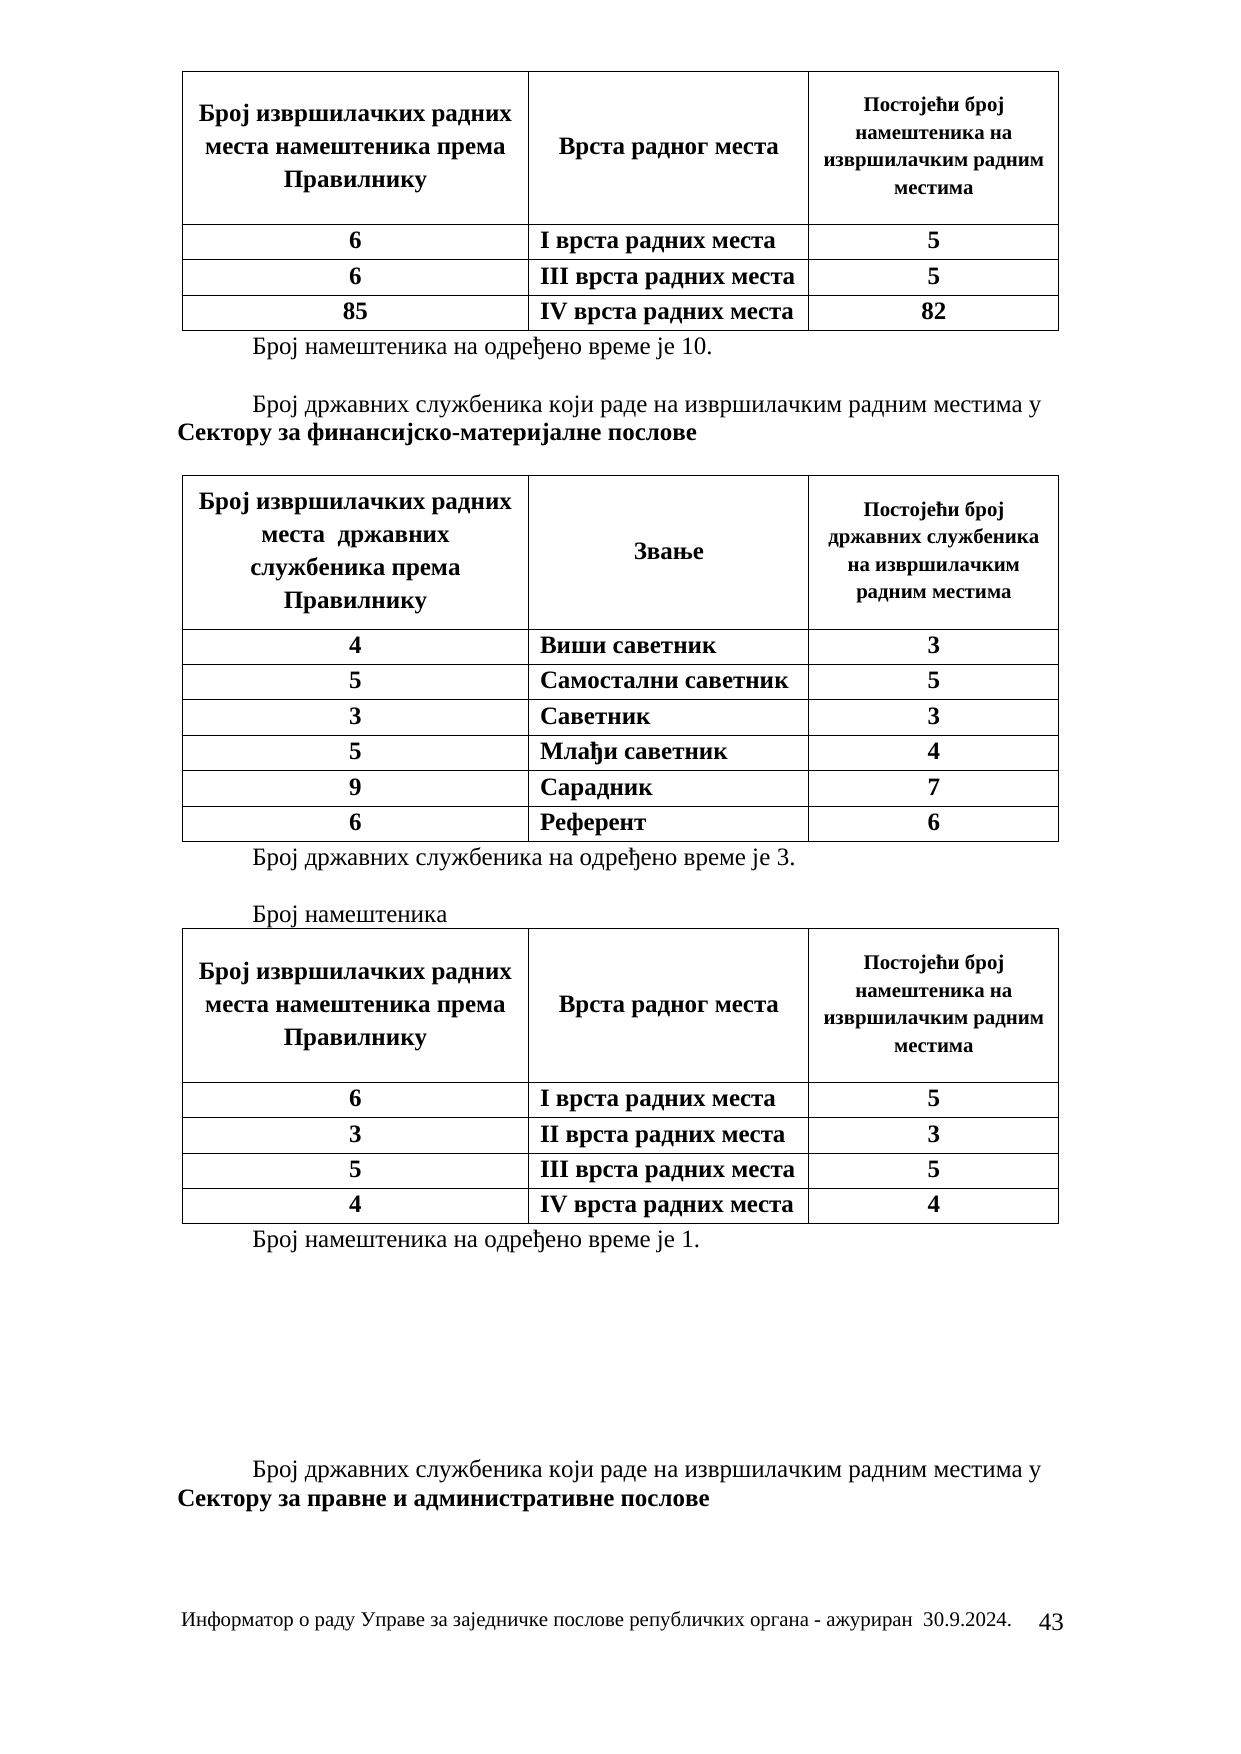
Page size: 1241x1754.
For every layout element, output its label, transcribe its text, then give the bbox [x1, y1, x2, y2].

table_cell 3 [183, 700, 528, 735]
table_cell 5 [809, 1083, 1058, 1117]
table_cell 3 [809, 700, 1058, 735]
table_cell 6 [183, 225, 528, 259]
table_cell Саветник [529, 700, 808, 735]
table_header Звање [529, 476, 808, 628]
table_cell 5 [809, 665, 1058, 699]
text Сектору за финансијско-материјалне послове [177, 417, 1063, 446]
table_cell 4 [809, 736, 1058, 770]
table_cell 4 [183, 630, 528, 664]
table_header Број извршилачких радних места државних службеника према Правилнику [183, 476, 528, 628]
table_cell 5 [809, 260, 1058, 295]
table_cell Виши саветник [529, 630, 808, 664]
text Сектору за правне и административне послове [177, 1483, 1063, 1512]
table_header Постојећи број државних службеника на извршилачким радним местима [809, 476, 1058, 628]
table_cell 5 [183, 736, 528, 770]
table_cell III врста радних места [529, 260, 808, 295]
table_cell 9 [183, 771, 528, 806]
table_cell Млађи саветник [529, 736, 808, 770]
table_cell IV врста радних места [529, 1189, 808, 1223]
text Број намештеника на одређено време је 1. [177, 1224, 1063, 1253]
table_cell Референт [529, 807, 808, 841]
table_cell 5 [183, 665, 528, 699]
table_cell III врста радних места [529, 1154, 808, 1188]
table_header Број извршилачких радних места намештеника према Правилнику [183, 72, 528, 224]
table_header Врста радног места [529, 929, 808, 1082]
table_cell 82 [809, 296, 1058, 330]
table_header Број извршилачких радних места намештеника према Правилнику [183, 929, 528, 1082]
table_cell 5 [809, 225, 1058, 259]
table_cell 4 [183, 1189, 528, 1223]
table_cell I врста радних места [529, 225, 808, 259]
text Број државних службеника који раде на извршилачким радним местима у [177, 1454, 1063, 1483]
table_cell 6 [183, 1083, 528, 1117]
table_cell 5 [809, 1154, 1058, 1188]
table_cell IV врста радних места [529, 296, 808, 330]
table_cell Сарадник [529, 771, 808, 806]
table_cell 6 [809, 807, 1058, 841]
table_cell 5 [183, 1154, 528, 1188]
table_cell 6 [183, 260, 528, 295]
table_cell 4 [809, 1189, 1058, 1223]
table_header Врста радног места [529, 72, 808, 224]
table_header Постојећи број намештеника на извршилачким радним местима [809, 72, 1058, 224]
text Број државних службеника на одређено време је 3. [177, 842, 1063, 871]
table_cell 3 [183, 1118, 528, 1152]
table_cell I врста радних места [529, 1083, 808, 1117]
table_cell 6 [183, 807, 528, 841]
table_cell II врста радних места [529, 1118, 808, 1152]
table_cell 7 [809, 771, 1058, 806]
text Број намештеника на одређено време је 10. [177, 331, 1063, 360]
table_cell 85 [183, 296, 528, 330]
text Број државних службеника који раде на извршилачким радним местима у [177, 389, 1063, 417]
table_cell 3 [809, 630, 1058, 664]
text Број намештеника [177, 899, 1063, 928]
table_cell 3 [809, 1118, 1058, 1152]
table_cell Самостални саветник [529, 665, 808, 699]
table_header Постојећи број намештеника на извршилачким радним местима [809, 929, 1058, 1082]
